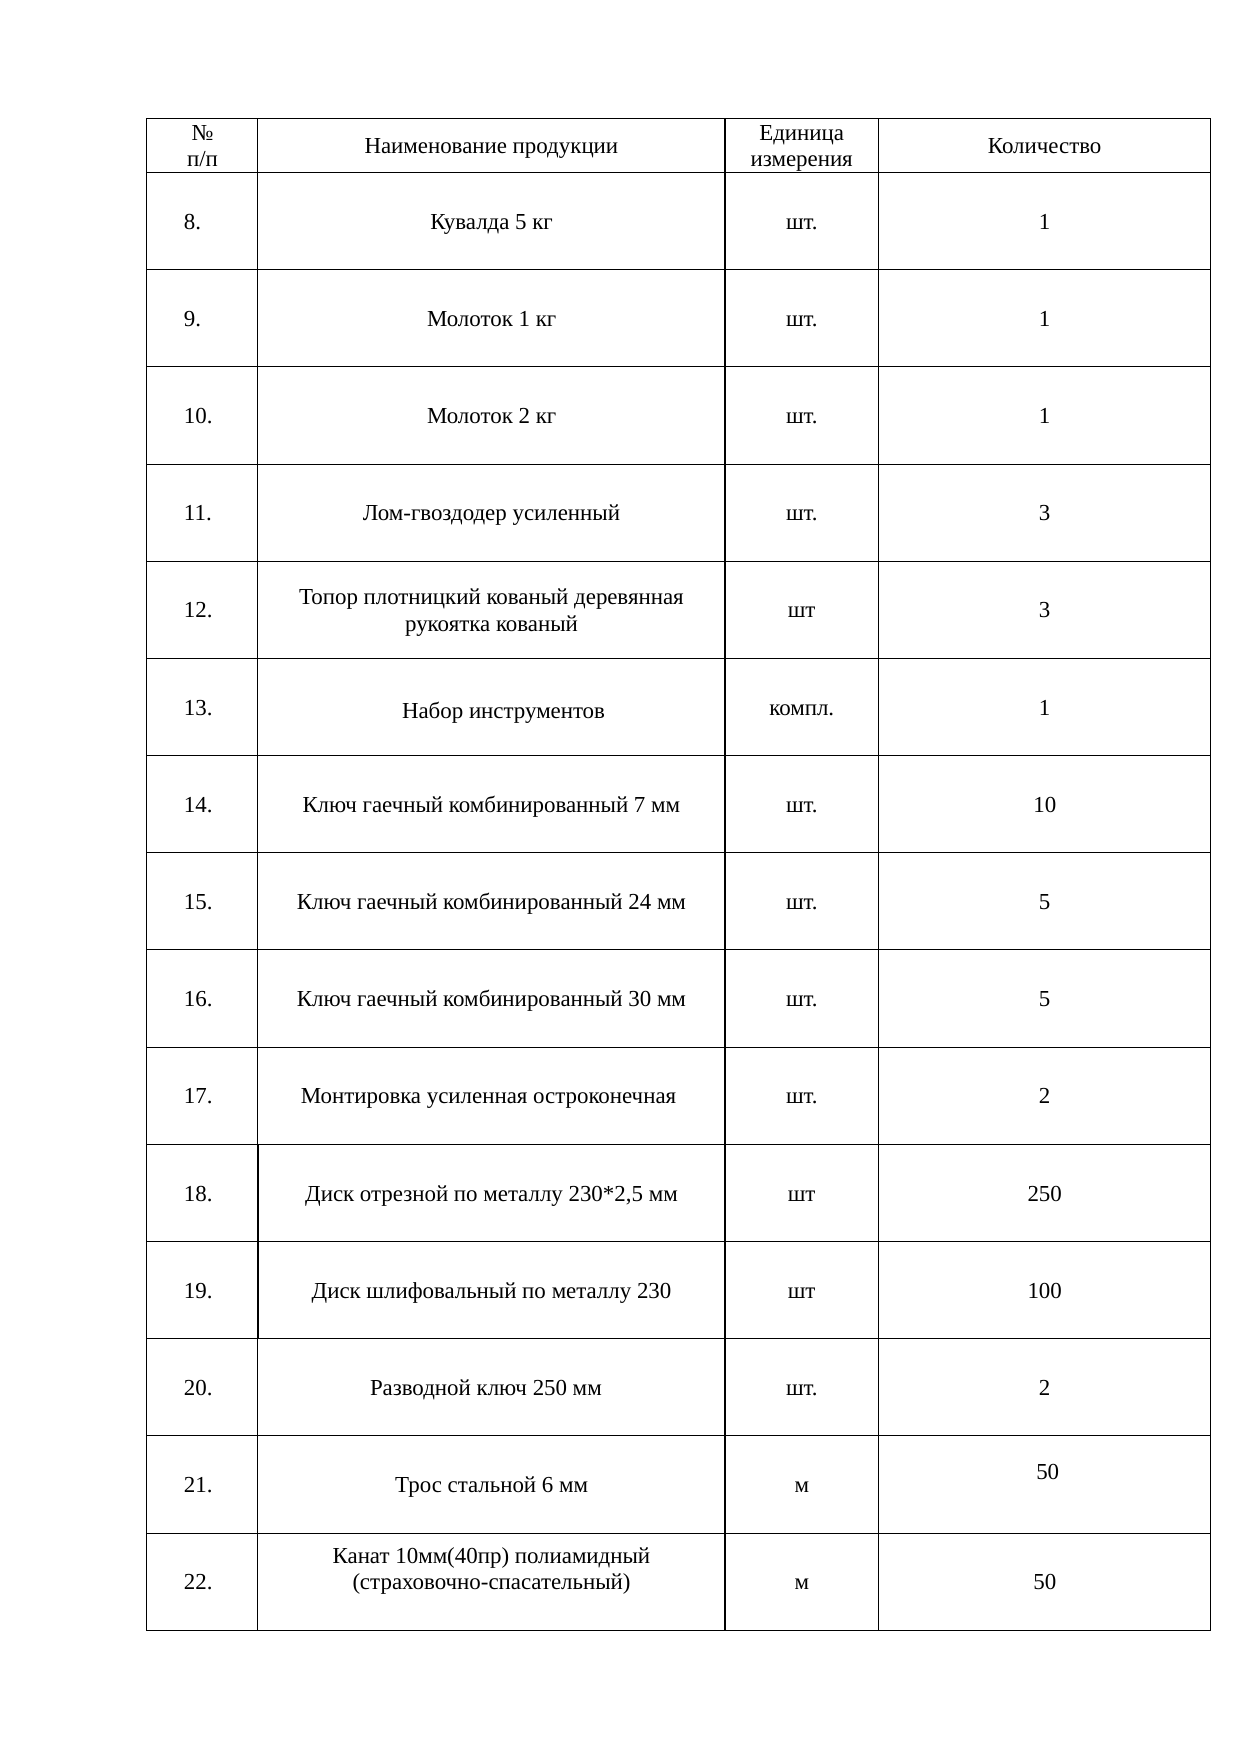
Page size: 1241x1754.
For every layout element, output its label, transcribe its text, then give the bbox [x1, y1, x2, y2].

table_cell [147, 173, 257, 269]
table_cell 2 [879, 1339, 1210, 1435]
table_cell Молоток 1 кг [258, 270, 724, 366]
table_cell Разводной ключ 250 мм [258, 1339, 724, 1435]
table_cell [147, 1534, 257, 1630]
table_header Количество [879, 119, 1210, 172]
table_cell Диск шлифовальный по металлу 230 [259, 1242, 724, 1338]
table_cell шт [726, 562, 878, 658]
table_header Единица измерения [726, 119, 878, 172]
table_cell шт [726, 1145, 878, 1241]
table_cell шт. [726, 173, 878, 269]
table_cell 5 [879, 950, 1210, 1047]
table_cell 50 [879, 1436, 1210, 1532]
table_cell шт. [726, 1048, 878, 1144]
table_cell [147, 270, 257, 366]
table_cell [147, 1048, 257, 1144]
table_cell компл. [726, 659, 878, 755]
table_cell м [726, 1436, 878, 1532]
table_cell шт. [726, 756, 878, 852]
table_cell 50 [879, 1534, 1210, 1630]
table_cell 5 [879, 853, 1210, 949]
table_cell Молоток 2 кг [258, 367, 724, 463]
table_cell Канат 10мм(40пр) полиамидный (страховочно-спасательный) [258, 1534, 724, 1630]
table_cell 1 [879, 173, 1210, 269]
table_cell [147, 1242, 257, 1338]
table_header № п/п [147, 119, 257, 172]
table_cell 2 [879, 1048, 1210, 1144]
table_cell 250 [879, 1145, 1210, 1241]
table_cell шт. [726, 853, 878, 949]
table_cell [147, 562, 257, 658]
table_cell [147, 1145, 257, 1241]
table_cell 1 [879, 367, 1210, 463]
table_cell [147, 756, 257, 852]
table_cell [147, 367, 257, 463]
table_cell Ключ гаечный комбинированный 30 мм [258, 950, 724, 1047]
table_cell Набор инструментов [258, 659, 724, 755]
table_cell 3 [879, 562, 1210, 658]
table_cell шт. [726, 950, 878, 1047]
table_cell Лом-гвоздодер усиленный [258, 465, 724, 561]
table_cell шт. [726, 270, 878, 366]
table_cell Трос стальной 6 мм [258, 1436, 724, 1532]
table_cell шт [726, 1242, 878, 1338]
table_cell Топор плотницкий кованый деревянная рукоятка кованый [258, 562, 724, 658]
table_cell Кувалда 5 кг [258, 173, 724, 269]
table_cell Монтировка усиленная остроконечная [258, 1048, 724, 1144]
table_cell [147, 853, 257, 949]
table_cell Ключ гаечный комбинированный 24 мм [258, 853, 724, 949]
table_cell Ключ гаечный комбинированный 7 мм [258, 756, 724, 852]
table_cell [147, 659, 257, 755]
table_cell [147, 950, 257, 1047]
table_header Наименование продукции [258, 119, 724, 172]
table_cell шт. [726, 465, 878, 561]
table_cell [147, 465, 257, 561]
table_cell 1 [879, 270, 1210, 366]
table_cell 100 [879, 1242, 1210, 1338]
table_cell шт. [726, 1339, 878, 1435]
table_cell [147, 1339, 257, 1435]
table_cell 1 [879, 659, 1210, 755]
table_cell 3 [879, 465, 1210, 561]
table_cell [147, 1436, 257, 1532]
table_cell 10 [879, 756, 1210, 852]
table_cell шт. [726, 367, 878, 463]
table_cell м [726, 1534, 878, 1630]
table_cell Диск отрезной по металлу 230*2,5 мм [259, 1145, 724, 1241]
